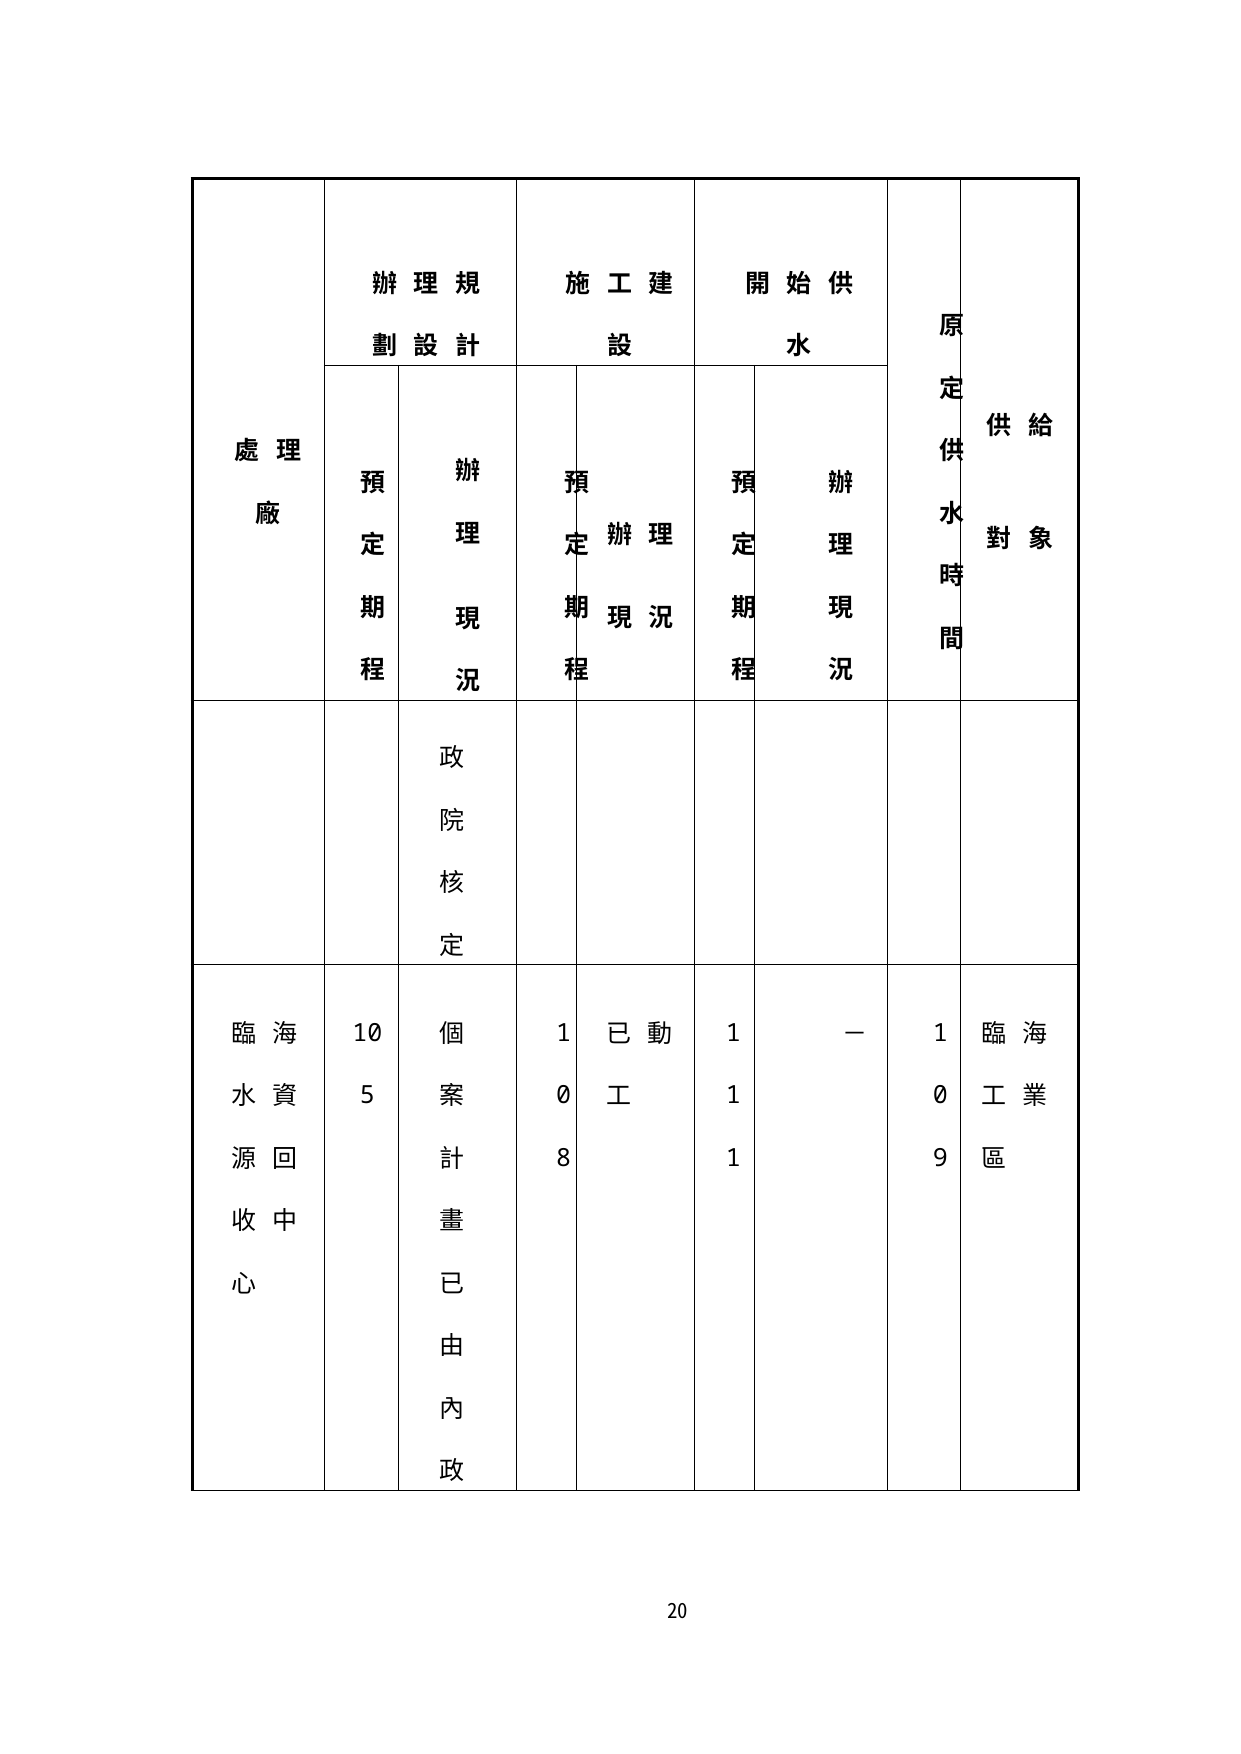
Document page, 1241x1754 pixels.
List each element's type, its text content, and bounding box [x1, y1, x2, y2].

table_header 處理廠 [194, 180, 324, 700]
table_cell [888, 701, 960, 964]
table_cell 預定期程 [695, 366, 754, 700]
table_cell 辦理 現況 [399, 366, 516, 700]
table_cell 臨海水資源回收中心 [194, 965, 324, 1490]
table_header 施工建設 [517, 180, 694, 365]
table_cell 108 [517, 965, 576, 1490]
table_cell － [755, 965, 887, 1490]
table_cell － [755, 701, 887, 964]
table_cell 已動工 [577, 965, 694, 1490]
table_cell [325, 701, 398, 964]
table_cell 111 [695, 965, 754, 1490]
table_cell [577, 701, 694, 964]
table_cell [961, 701, 1077, 964]
table_cell 105 [325, 965, 398, 1490]
table_header 開始供水 [695, 180, 887, 365]
table_cell 預定期程 [517, 366, 576, 700]
table_cell 辦理現況 [755, 366, 887, 700]
table_cell [194, 701, 324, 964]
table_cell [517, 701, 576, 964]
table_cell 預定期程 [325, 366, 398, 700]
table_cell 109 [888, 965, 960, 1490]
table_cell 辦理 現況 [577, 366, 694, 700]
table_header 辦理規劃設計 [325, 180, 516, 365]
table_cell [695, 701, 754, 964]
table_header 供給 對象 [961, 180, 1077, 700]
table_header 原定供水時間 [888, 180, 960, 700]
table_cell 臨海工業區 [961, 965, 1077, 1490]
table_cell 政院核定 [399, 701, 516, 964]
table_cell 個案計畫已由內政 [399, 965, 516, 1490]
